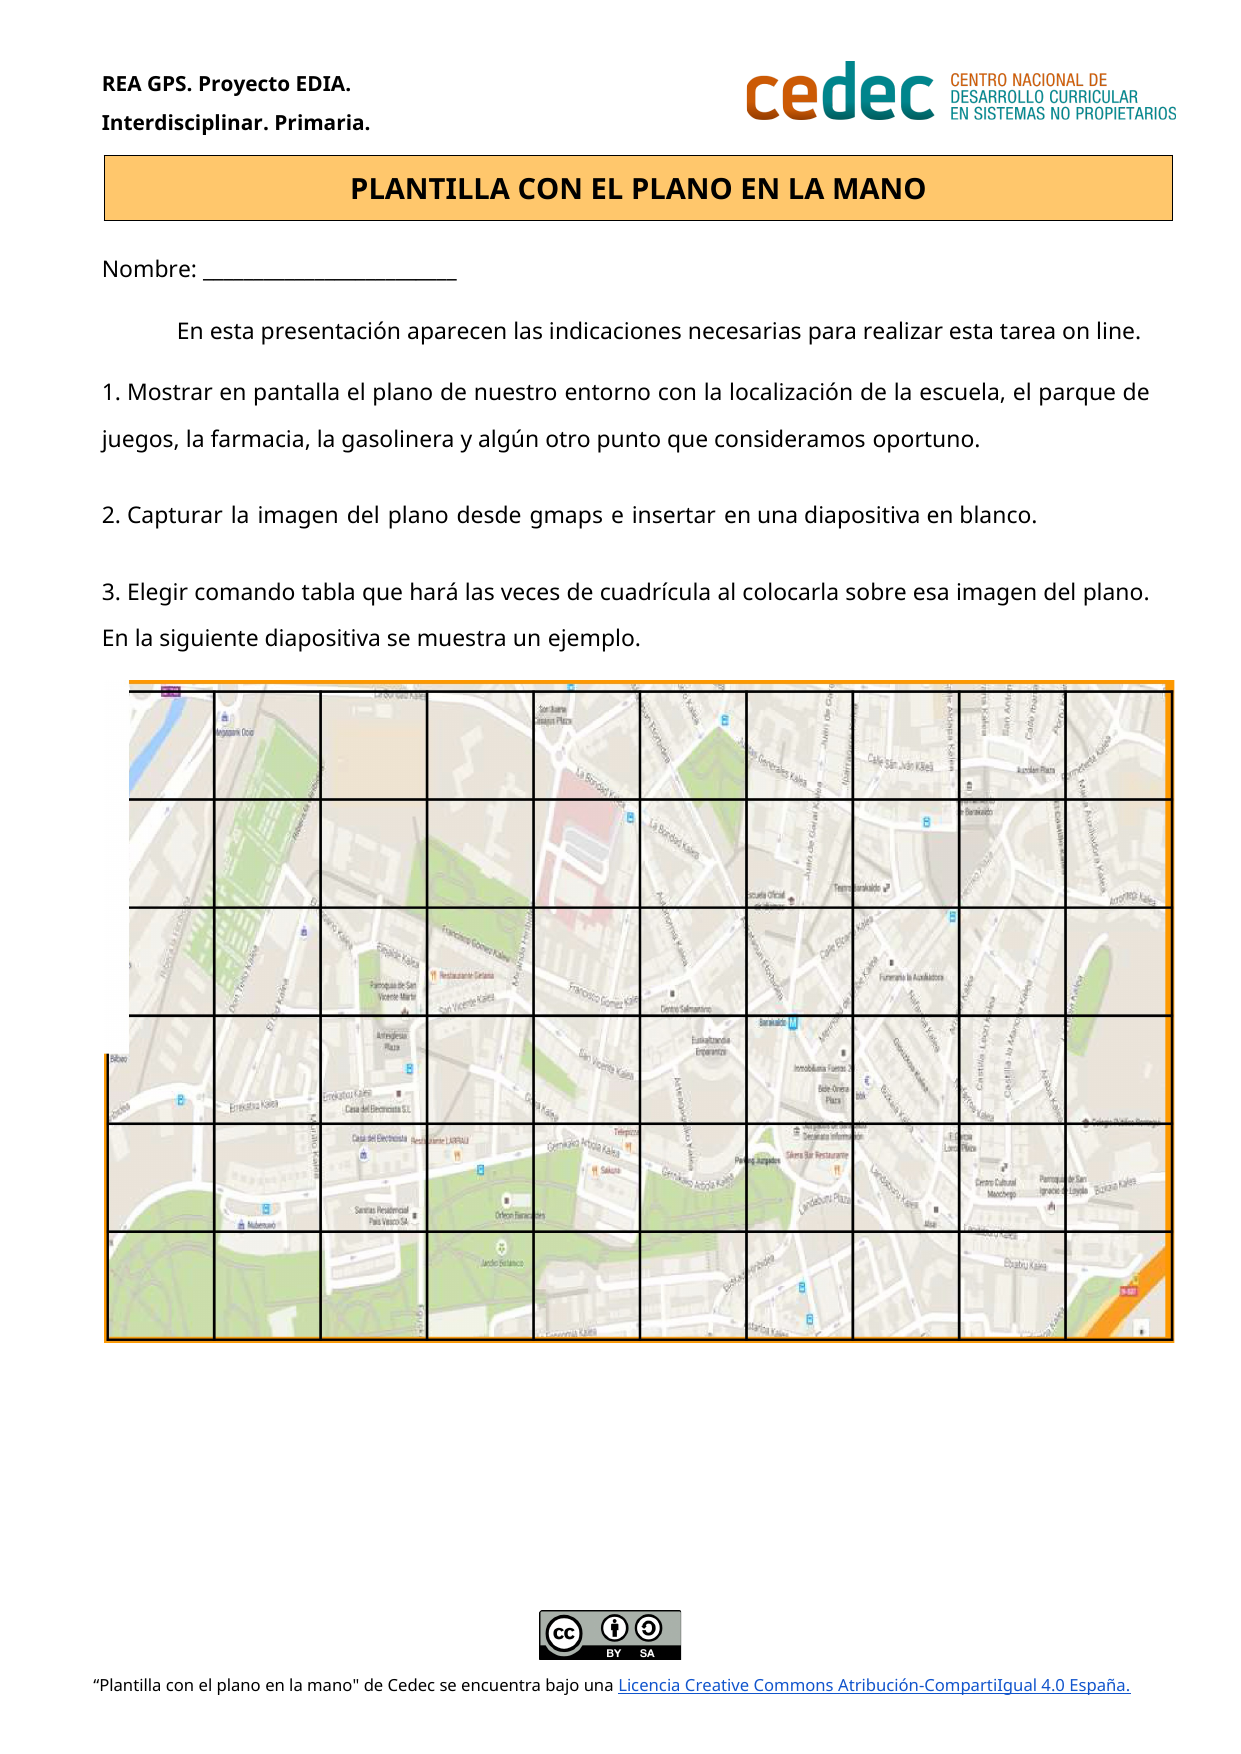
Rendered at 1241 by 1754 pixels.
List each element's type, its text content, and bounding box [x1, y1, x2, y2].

list Elegir comando tabla que hará las veces de cuadrícula al colocarla sobre esa imagen del plano. En la siguiente diapositiva se muestra un ejemplo. [102, 576, 1151, 654]
text Nombre: _________________________ [102, 253, 1163, 284]
list Mostrar en pantalla el plano de nuestro entorno con la localización de la escuela, el parque de juegos, la farmacia, la gasolinera y algún otro punto que consideramos oportuno. [102, 376, 1151, 454]
picture [539, 1610, 682, 1660]
table_header PLANTILLA CON EL PLANO EN LA MANO [105, 156, 1172, 220]
picture [104, 680, 1175, 1343]
list Capturar la imagen del plano desde gmaps e insertar en una diapositiva en blanco. [102, 499, 1151, 530]
text En esta presentación aparecen las indicaciones necesarias para realizar esta tarea on line. [102, 315, 1163, 346]
picture [746, 61, 1176, 120]
